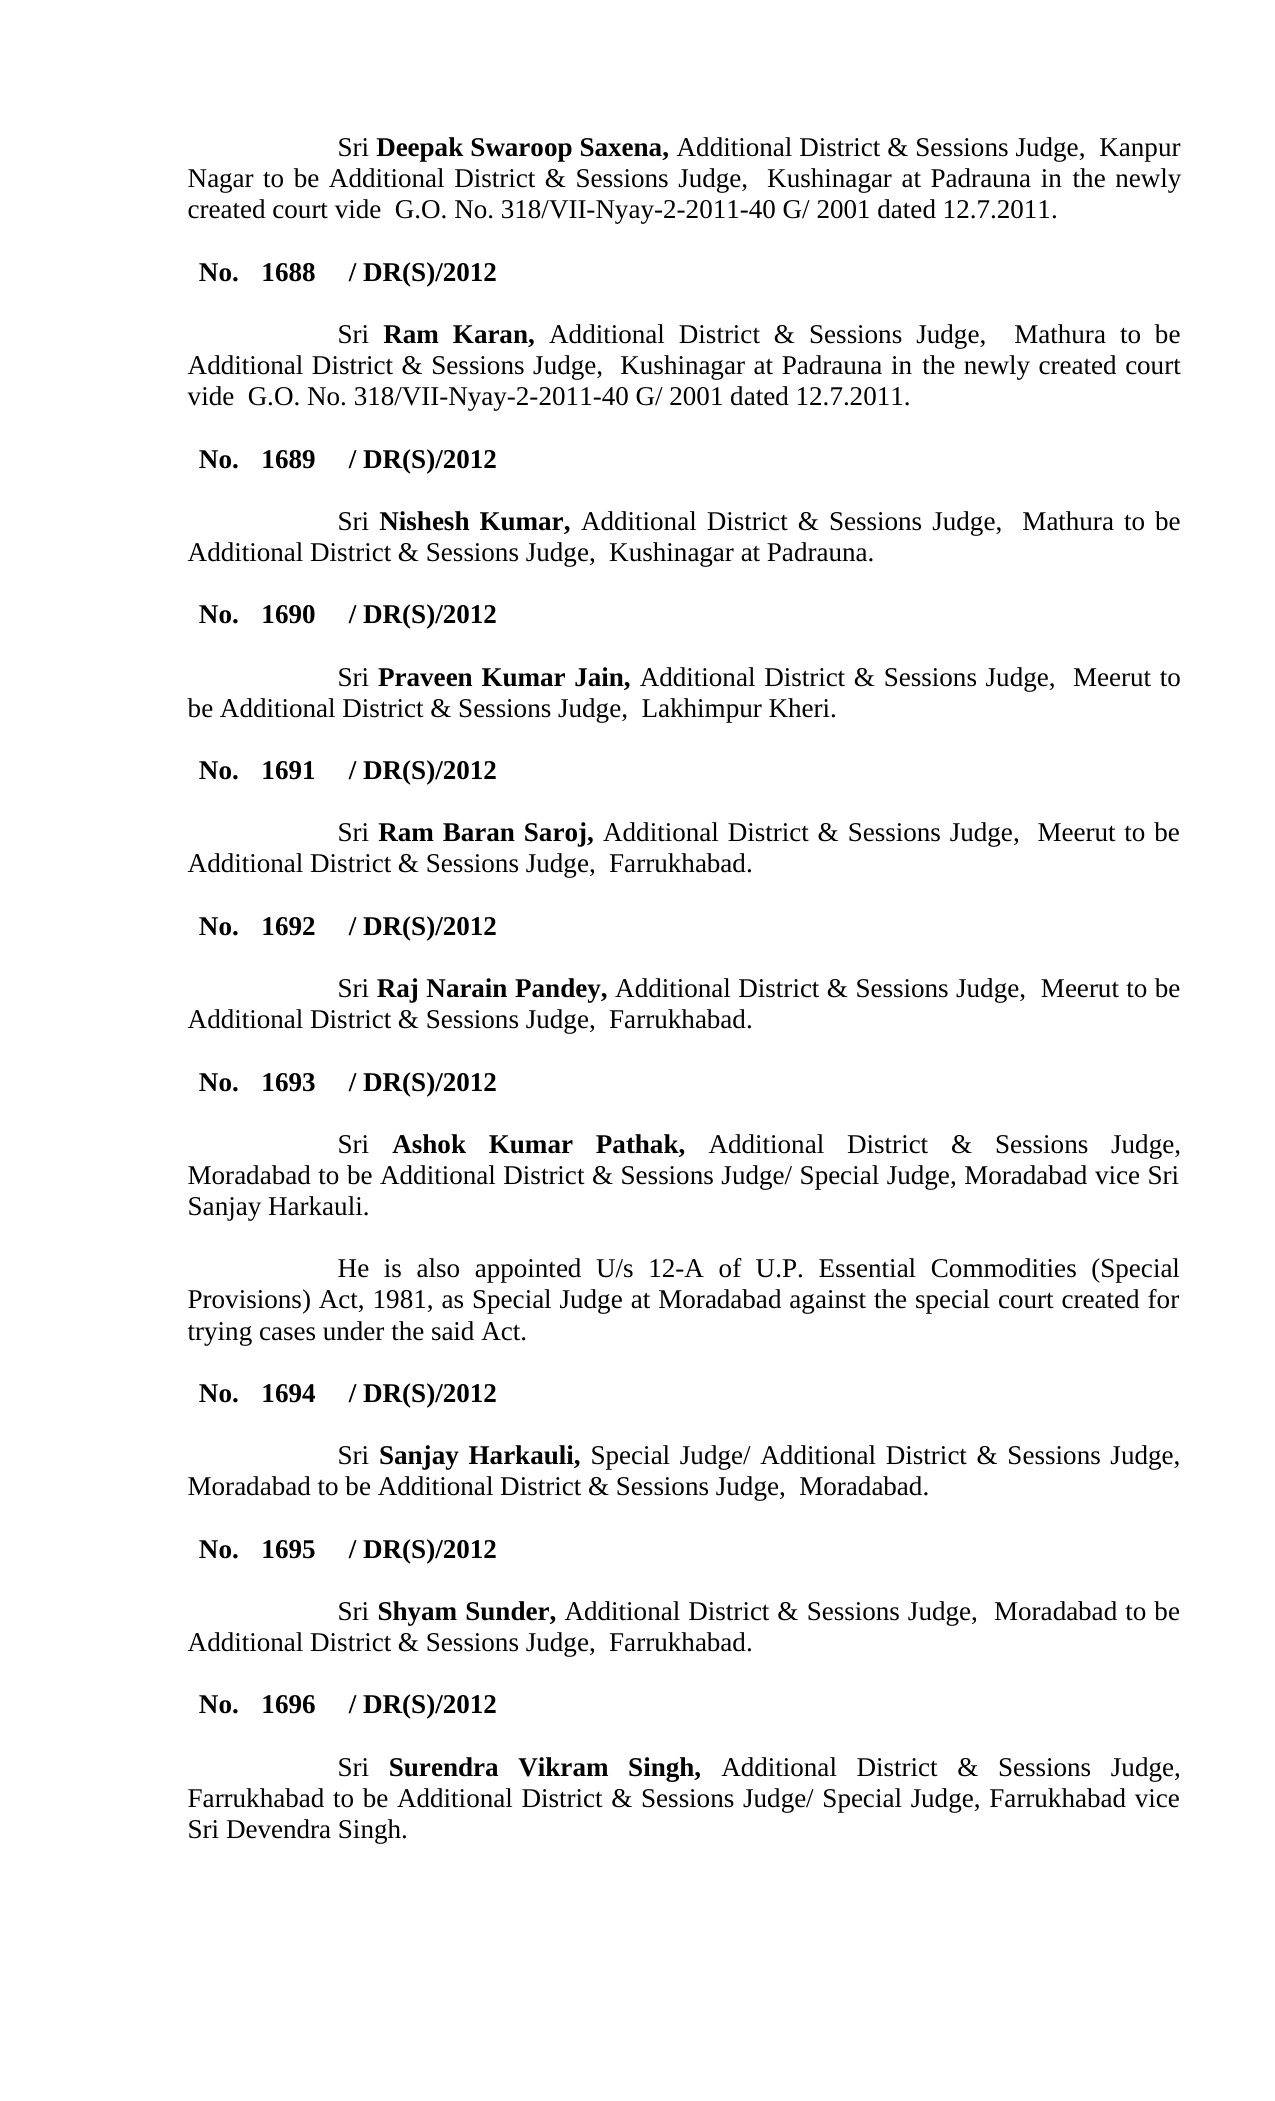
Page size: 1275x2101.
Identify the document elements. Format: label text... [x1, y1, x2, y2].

table_header No. [188, 256, 250, 287]
table_header No. [188, 1066, 250, 1097]
table_header 1695 [250, 1533, 337, 1564]
table_header 1688 [250, 256, 337, 287]
table_header / DR(S)/2012 [338, 1377, 737, 1408]
table_header No. [188, 1689, 250, 1720]
table_header No. [188, 910, 250, 941]
table_header 1692 [250, 910, 337, 941]
text Sri Deepak Swaroop Saxena, Additional District & Sessions Judge, Kanpur Nagar to be Additional District & Sessions Judge, Kushinagar at Padrauna in the newly created court vide G.O. No. 318/VII-Nyay-2-2011-40 G/ 2001 dated 12.7.2011. [187, 131, 1181, 225]
table_header 1690 [250, 599, 337, 629]
table_header / DR(S)/2012 [338, 1689, 737, 1720]
text Sri Raj Narain Pandey, Additional District & Sessions Judge, Meerut to be Additional District & Sessions Judge, Farrukhabad. [187, 972, 1181, 1034]
text Sri Sanjay Harkauli, Special Judge/ Additional District & Sessions Judge, Moradabad to be Additional District & Sessions Judge, Moradabad. [187, 1439, 1181, 1502]
table_header No. [188, 754, 250, 785]
text Sri Shyam Sunder, Additional District & Sessions Judge, Moradabad to be Additional District & Sessions Judge, Farrukhabad. [187, 1595, 1181, 1657]
table_header / DR(S)/2012 [338, 754, 737, 785]
table_header 1691 [250, 754, 337, 785]
table_header 1694 [250, 1377, 337, 1408]
table_header / DR(S)/2012 [338, 1533, 737, 1564]
text Sri Ram Baran Saroj, Additional District & Sessions Judge, Meerut to be Additional District & Sessions Judge, Farrukhabad. [187, 816, 1181, 879]
table_header / DR(S)/2012 [338, 599, 737, 629]
table_header 1689 [250, 443, 337, 474]
table_header No. [188, 443, 250, 474]
table_header No. [188, 599, 250, 629]
table_header / DR(S)/2012 [338, 256, 737, 287]
text Sri Surendra Vikram Singh, Additional District & Sessions Judge, Farrukhabad to be Additional District & Sessions Judge/ Special Judge, Farrukhabad vice Sri Devendra Singh. [187, 1751, 1181, 1844]
text Sri Nishesh Kumar, Additional District & Sessions Judge, Mathura to be Additional District & Sessions Judge, Kushinagar at Padrauna. [187, 505, 1181, 567]
table_header 1696 [250, 1689, 337, 1720]
table_header / DR(S)/2012 [338, 910, 737, 941]
text Sri Ram Karan, Additional District & Sessions Judge, Mathura to be Additional District & Sessions Judge, Kushinagar at Padrauna in the newly created court vide G.O. No. 318/VII-Nyay-2-2011-40 G/ 2001 dated 12.7.2011. [187, 318, 1181, 412]
table_header / DR(S)/2012 [338, 443, 737, 474]
table_header No. [188, 1377, 250, 1408]
table_header No. [188, 1533, 250, 1564]
text Sri Ashok Kumar Pathak, Additional District & Sessions Judge, Moradabad to be Additional District & Sessions Judge/ Special Judge, Moradabad vice Sri Sanjay Harkauli. [187, 1128, 1181, 1221]
table_header / DR(S)/2012 [338, 1066, 737, 1097]
table_header 1693 [250, 1066, 337, 1097]
text Sri Praveen Kumar Jain, Additional District & Sessions Judge, Meerut to be Additional District & Sessions Judge, Lakhimpur Kheri. [187, 661, 1181, 723]
text He is also appointed U/s 12-A of U.P. Essential Commodities (Special Provisions) Act, 1981, as Special Judge at Moradabad against the special court created for trying cases under the said Act. [187, 1252, 1181, 1346]
